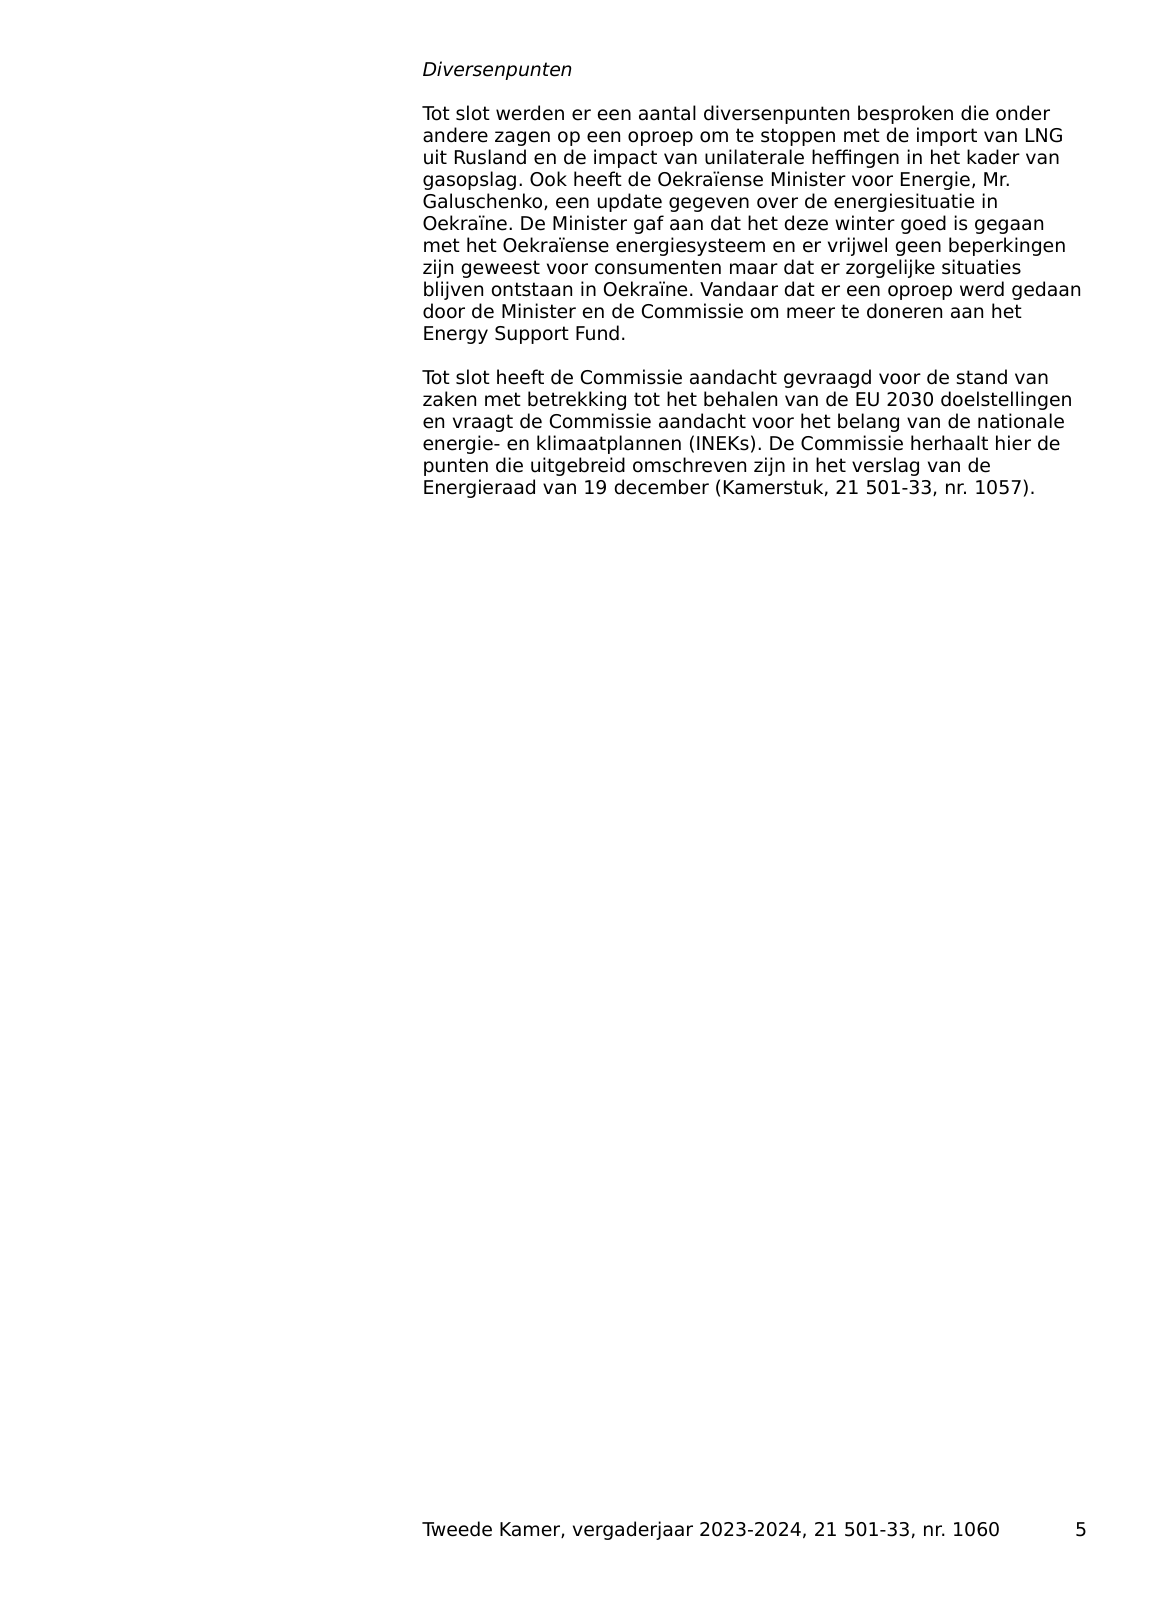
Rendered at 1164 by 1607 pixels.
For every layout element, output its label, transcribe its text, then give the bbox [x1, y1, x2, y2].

text Tot slot heeft de Commissie aandacht gevraagd voor de stand van zaken met betrekking tot het behalen van de EU 2030 doelstellingen en vraagt de Commissie aandacht voor het belang van de nationale energie- en klimaatplannen (INEKs). De Commissie herhaalt hier de punten die uitgebreid omschreven zijn in het verslag van de Energieraad van 19 december (Kamerstuk, 21 501-33, nr. 1057). [422, 367, 1087, 499]
subtitle Diversenpunten [422, 59, 1087, 81]
text Tot slot werden er een aantal diversenpunten besproken die onder andere zagen op een oproep om te stoppen met de import van LNG uit Rusland en de impact van unilaterale heffingen in het kader van gasopslag. Ook heeft de Oekraïense Minister voor Energie, Mr. Galuschenko, een update gegeven over de energiesituatie in Oekraïne. De Minister gaf aan dat het deze winter goed is gegaan met het Oekraïense energiesysteem en er vrijwel geen beperkingen zijn geweest voor consumenten maar dat er zorgelijke situaties blijven ontstaan in Oekraïne. Vandaar dat er een oproep werd gedaan door de Minister en de Commissie om meer te doneren aan het Energy Support Fund. [422, 103, 1087, 345]
